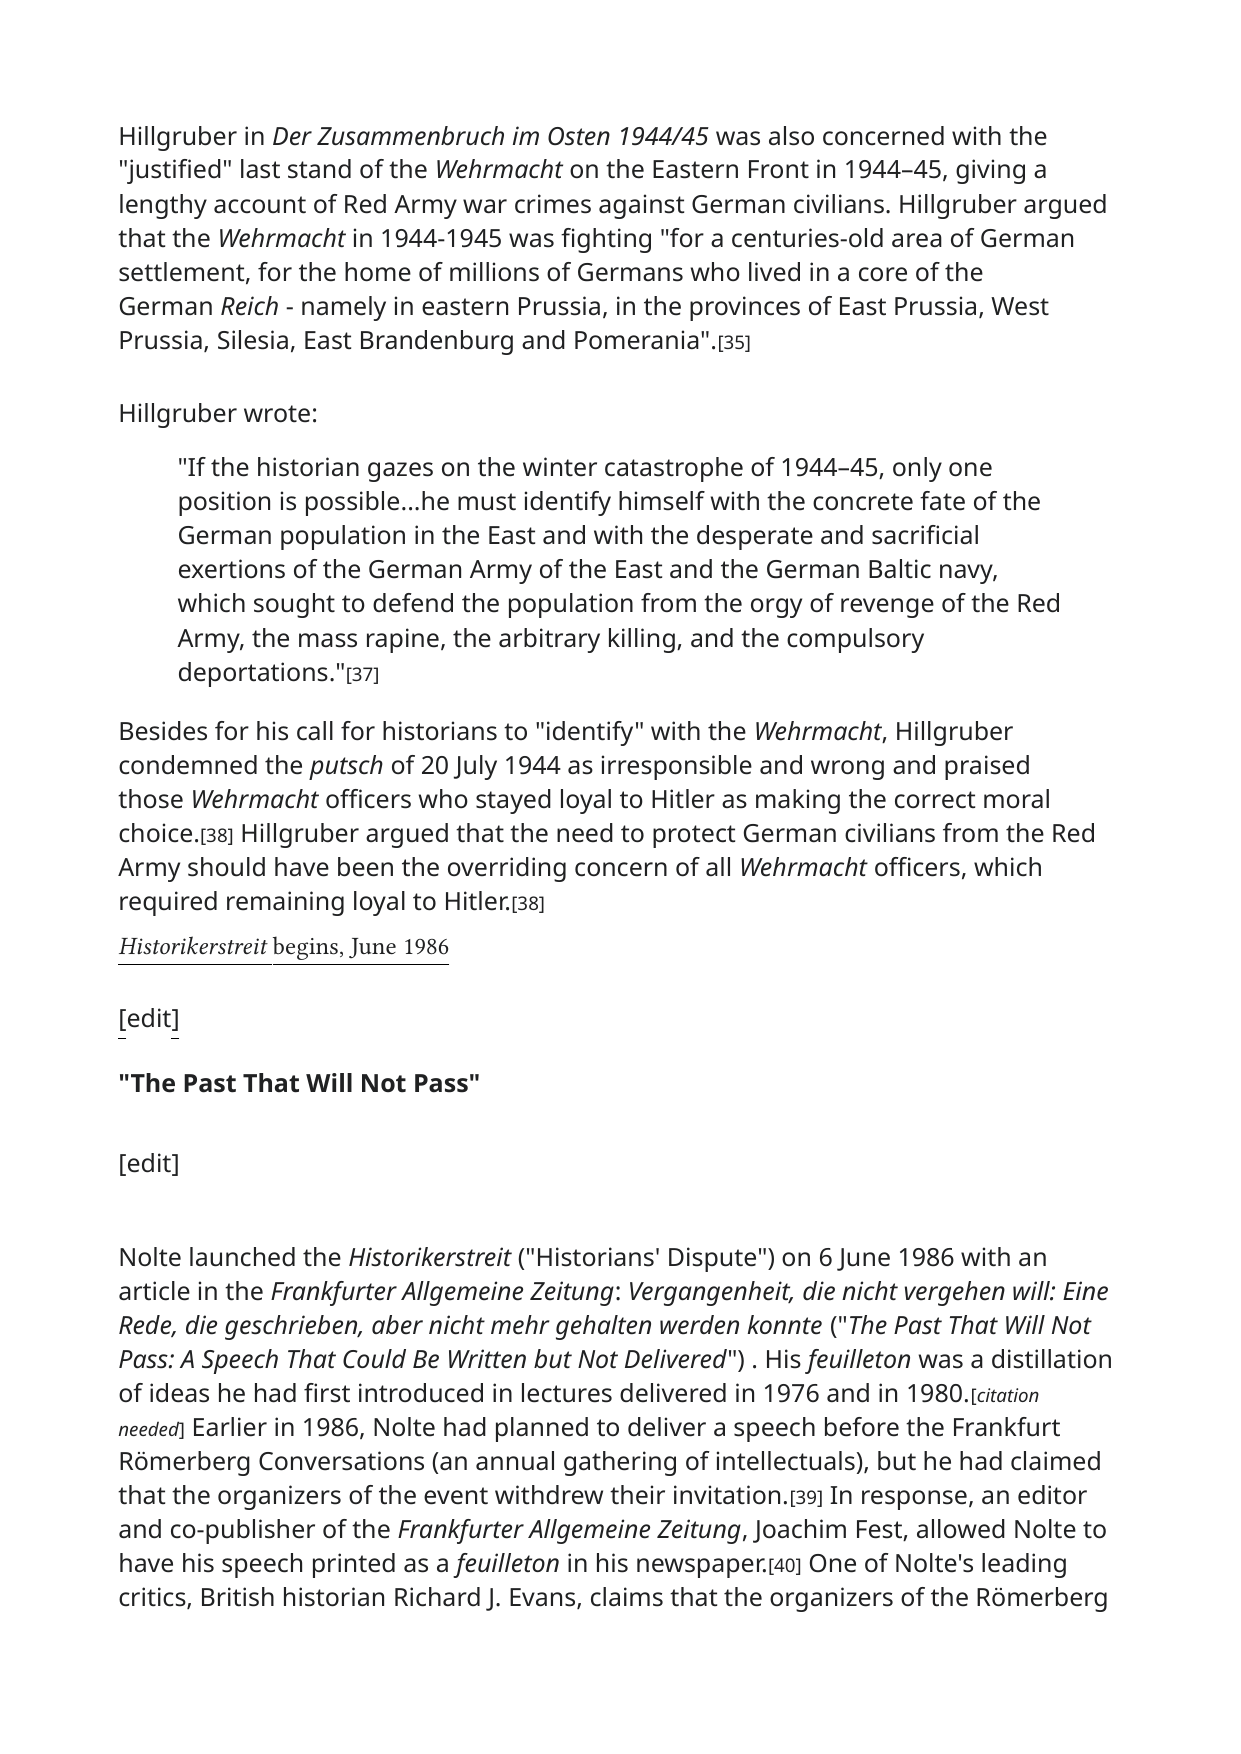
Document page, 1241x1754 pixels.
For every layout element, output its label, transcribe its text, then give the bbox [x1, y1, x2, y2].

text Hillgruber in Der Zusammenbruch im Osten 1944/45 was also concerned with the "justified" last stand of the Wehrmacht on the Eastern Front in 1944–45, giving a lengthy account of Red Army war crimes against German civilians. Hillgruber argued that the Wehrmacht in 1944-1945 was fighting "for a centuries-old area of German settlement, for the home of millions of Germans who lived in a core of the German Reich - namely in eastern Prussia, in the provinces of East Prussia, West Prussia, Silesia, East Brandenburg and Pomerania".[35] [118, 118, 1122, 357]
subtitle Historikerstreit begins, June 1986 [118, 932, 1122, 964]
text [edit] [118, 1001, 1122, 1038]
text Besides for his call for historians to "identify" with the Wehrmacht, Hillgruber condemned the putsch of 20 July 1944 as irresponsible and wrong and praised those Wehrmacht officers who stayed loyal to Hitler as making the correct moral choice.[38] Hillgruber argued that the need to protect German civilians from the Red Army should have been the overriding concern of all Wehrmacht officers, which required remaining loyal to Hitler.[38] [118, 713, 1122, 918]
text Hillgruber wrote: [118, 396, 1122, 430]
text Nolte launched the Historikerstreit ("Historians' Dispute") on 6 June 1986 with an article in the Frankfurter Allgemeine Zeitung: Vergangenheit, die nicht vergehen will: Eine Rede, die geschrieben, aber nicht mehr gehalten werden konnte ("The Past That Will Not Pass: A Speech That Could Be Written but Not Delivered") . His feuilleton was a distillation of ideas he had first introduced in lectures delivered in 1976 and in 1980.[citation needed] Earlier in 1986, Nolte had planned to deliver a speech before the Frankfurt Römerberg Conversations (an annual gathering of intellectuals), but he had claimed that the organizers of the event withdrew their invitation.[39] In response, an editor and co-publisher of the Frankfurter Allgemeine Zeitung, Joachim Fest, allowed Nolte to have his speech printed as a feuilleton in his newspaper.[40] One of Nolte's leading critics, British historian Richard J. Evans, claims that the organizers of the Römerberg [118, 1239, 1122, 1614]
text [edit] [118, 1145, 1122, 1179]
text "If the historian gazes on the winter catastrophe of 1944–45, only one position is possible...he must identify himself with the concrete fate of the German population in the East and with the desperate and sacrificial exertions of the German Army of the East and the German Baltic navy, which sought to defend the population from the orgy of revenge of the Red Army, the mass rapine, the arbitrary killing, and the compulsory deportations."[37] [177, 450, 1063, 688]
subtitle "The Past That Will Not Pass" [118, 1066, 1122, 1100]
